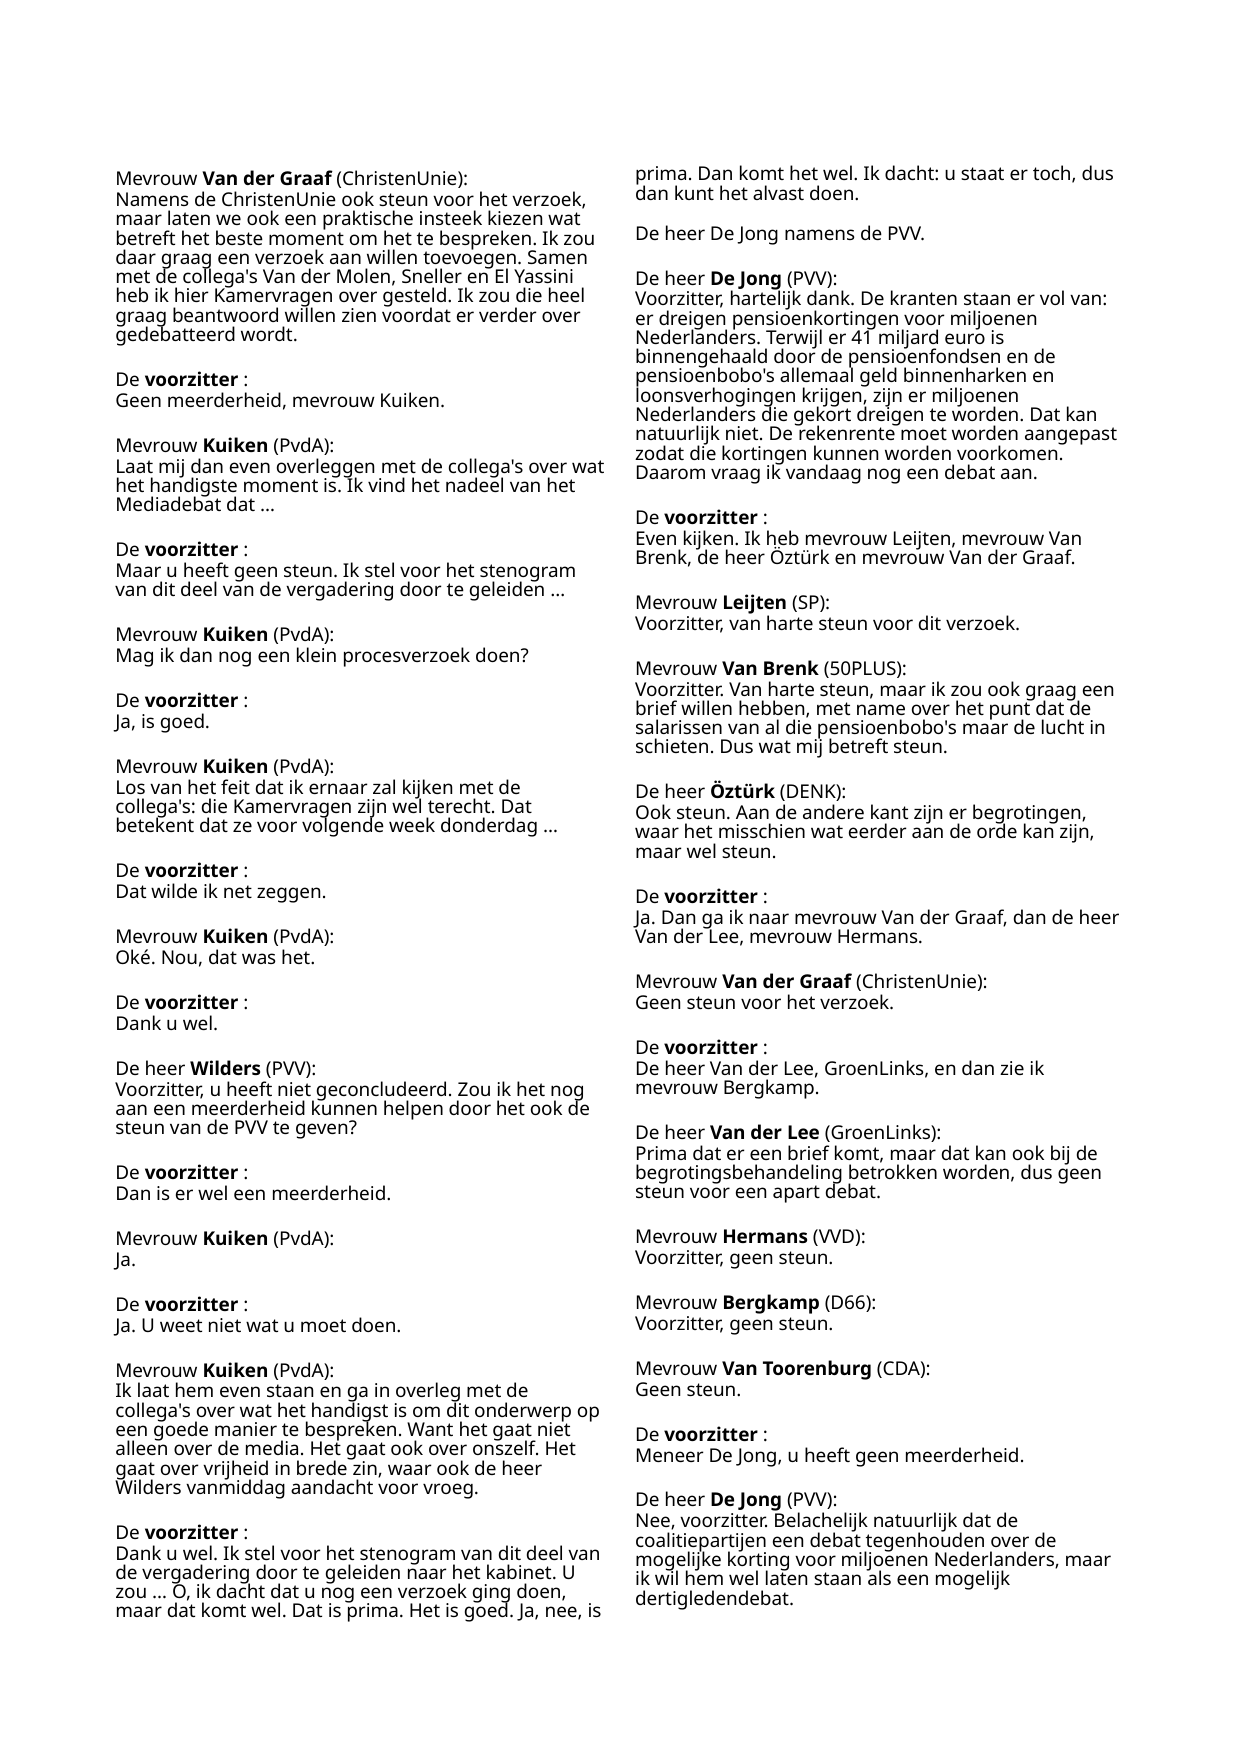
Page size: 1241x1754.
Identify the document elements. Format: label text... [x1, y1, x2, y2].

text De voorzitter : [115, 989, 605, 1015]
text Voorzitter, hartelijk dank. De kranten staan er vol van: er dreigen pensioenkortingen voor miljoenen Nederlanders. Terwijl er 41 miljard euro is binnengehaald door de pensioenfondsen en de pensioenbobo's allemaal geld binnenharken en loonsverhogingen krijgen, zijn er miljoenen Nederlanders die gekort dreigen te worden. Dat kan natuurlijk niet. De rekenrente moet worden aangepast zodat die kortingen kunnen worden voorkomen. Daarom vraag ik vandaag nog een debat aan. [635, 290, 1125, 483]
text Mevrouw Bergkamp (D66): [635, 1289, 1125, 1315]
text De voorzitter : [635, 504, 1125, 530]
text Mevrouw Hermans (VVD): [635, 1223, 1125, 1249]
text Ik laat hem even staan en ga in overleg met de collega's over wat het handigst is om dit onderwerp op een goede manier te bespreken. Want het gaat niet alleen over de media. Het gaat ook over onszelf. Het gaat over vrijheid in brede zin, waar ook de heer Wilders vanmiddag aandacht voor vroeg. [115, 1382, 605, 1498]
text De heer De Jong namens de PVV. [635, 224, 1125, 244]
text Mevrouw Kuiken (PvdA): [115, 432, 605, 458]
text De voorzitter : [635, 1421, 1125, 1447]
text Even kijken. Ik heb mevrouw Leijten, mevrouw Van Brenk, de heer Öztürk en mevrouw Van der Graaf. [635, 530, 1125, 568]
text De heer De Jong (PVV): [635, 265, 1125, 290]
text De voorzitter : [115, 687, 605, 713]
text De voorzitter : [635, 883, 1125, 909]
text Mevrouw Kuiken (PvdA): [115, 621, 605, 647]
text Geen meerderheid, mevrouw Kuiken. [115, 392, 605, 411]
text Mevrouw Kuiken (PvdA): [115, 923, 605, 949]
text Mevrouw Leijten (SP): [635, 589, 1125, 615]
text Ook steun. Aan de andere kant zijn er begrotingen, waar het misschien wat eerder aan de orde kan zijn, maar wel steun. [635, 804, 1125, 862]
text Mevrouw Van Brenk (50PLUS): [635, 655, 1125, 681]
text De heer Wilders (PVV): [115, 1055, 605, 1081]
text Voorzitter. Van harte steun, maar ik zou ook graag een brief willen hebben, met name over het punt dat de salarissen van al die pensioenbobo's maar de lucht in schieten. Dus wat mij betreft steun. [635, 681, 1125, 758]
text Ja. [115, 1251, 605, 1270]
text Ja. Dan ga ik naar mevrouw Van der Graaf, dan de heer Van der Lee, mevrouw Hermans. [635, 909, 1125, 947]
text Dank u wel. [115, 1015, 605, 1034]
text Mevrouw Van der Graaf (ChristenUnie): [635, 968, 1125, 994]
text Voorzitter, geen steun. [635, 1315, 1125, 1334]
text Maar u heeft geen steun. Ik stel voor het stenogram van dit deel van de vergadering door te geleiden … [115, 562, 605, 601]
text Mag ik dan nog een klein procesverzoek doen? [115, 647, 605, 666]
text Prima dat er een brief komt, maar dat kan ook bij de begrotingsbehandeling betrokken worden, dus geen steun voor een apart debat. [635, 1145, 1125, 1202]
text Namens de ChristenUnie ook steun voor het verzoek, maar laten we ook een praktische insteek kiezen wat betreft het beste moment om het te bespreken. Ik zou daar graag een verzoek aan willen toevoegen. Samen met de collega's Van der Molen, Sneller en El Yassini heb ik hier Kamervragen over gesteld. Ik zou die heel graag beantwoord willen zien voordat er verder over gedebatteerd wordt. [115, 191, 605, 345]
text Voorzitter, van harte steun voor dit verzoek. [635, 615, 1125, 634]
text Mevrouw Van Toorenburg (CDA): [635, 1355, 1125, 1381]
text De voorzitter : [115, 366, 605, 392]
text Voorzitter, geen steun. [635, 1249, 1125, 1268]
text De voorzitter : [115, 857, 605, 883]
text Oké. Nou, dat was het. [115, 949, 605, 968]
text De voorzitter : [635, 1034, 1125, 1059]
text Dat wilde ik net zeggen. [115, 883, 605, 902]
text Mevrouw Kuiken (PvdA): [115, 1357, 605, 1382]
text Mevrouw Van der Graaf (ChristenUnie): [115, 165, 605, 191]
text Ja. U weet niet wat u moet doen. [115, 1317, 605, 1336]
text De voorzitter : [115, 536, 605, 562]
text De heer Van der Lee (GroenLinks): [635, 1119, 1125, 1145]
text Mevrouw Kuiken (PvdA): [115, 1225, 605, 1251]
text Geen steun voor het verzoek. [635, 994, 1125, 1013]
text De voorzitter : [115, 1291, 605, 1317]
text Los van het feit dat ik ernaar zal kijken met de collega's: die Kamervragen zijn wel terecht. Dat betekent dat ze voor volgende week donderdag … [115, 779, 605, 837]
text Voorzitter, u heeft niet geconcludeerd. Zou ik het nog aan een meerderheid kunnen helpen door het ook de steun van de PVV te geven? [115, 1081, 605, 1138]
text De heer Öztürk (DENK): [635, 778, 1125, 804]
text De voorzitter : [115, 1519, 605, 1545]
text Ja, is goed. [115, 713, 605, 732]
text Dan is er wel een meerderheid. [115, 1185, 605, 1204]
text Mevrouw Kuiken (PvdA): [115, 753, 605, 779]
text Dank u wel. Ik stel voor het stenogram van dit deel van de vergadering door te geleiden naar het kabinet. U zou … O, ik dacht dat u nog een verzoek ging doen, maar dat komt wel. Dat is prima. Het is goed. Ja, nee, is [115, 1545, 605, 1622]
text De heer Van der Lee, GroenLinks, en dan zie ik mevrouw Bergkamp. [635, 1059, 1125, 1098]
text Nee, voorzitter. Belachelijk natuurlijk dat de coalitiepartijen een debat tegenhouden over de mogelijke korting voor miljoenen Nederlanders, maar ik wil hem wel laten staan als een mogelijk dertigledendebat. [635, 1512, 1125, 1609]
text Geen steun. [635, 1381, 1125, 1400]
text Laat mij dan even overleggen met de collega's over wat het handigste moment is. Ik vind het nadeel van het Mediadebat dat … [115, 458, 605, 515]
text Meneer De Jong, u heeft geen meerderheid. [635, 1447, 1125, 1466]
text De voorzitter : [115, 1159, 605, 1185]
text prima. Dan komt het wel. Ik dacht: u staat er toch, dus dan kunt het alvast doen. [635, 165, 1125, 204]
text De heer De Jong (PVV): [635, 1487, 1125, 1512]
